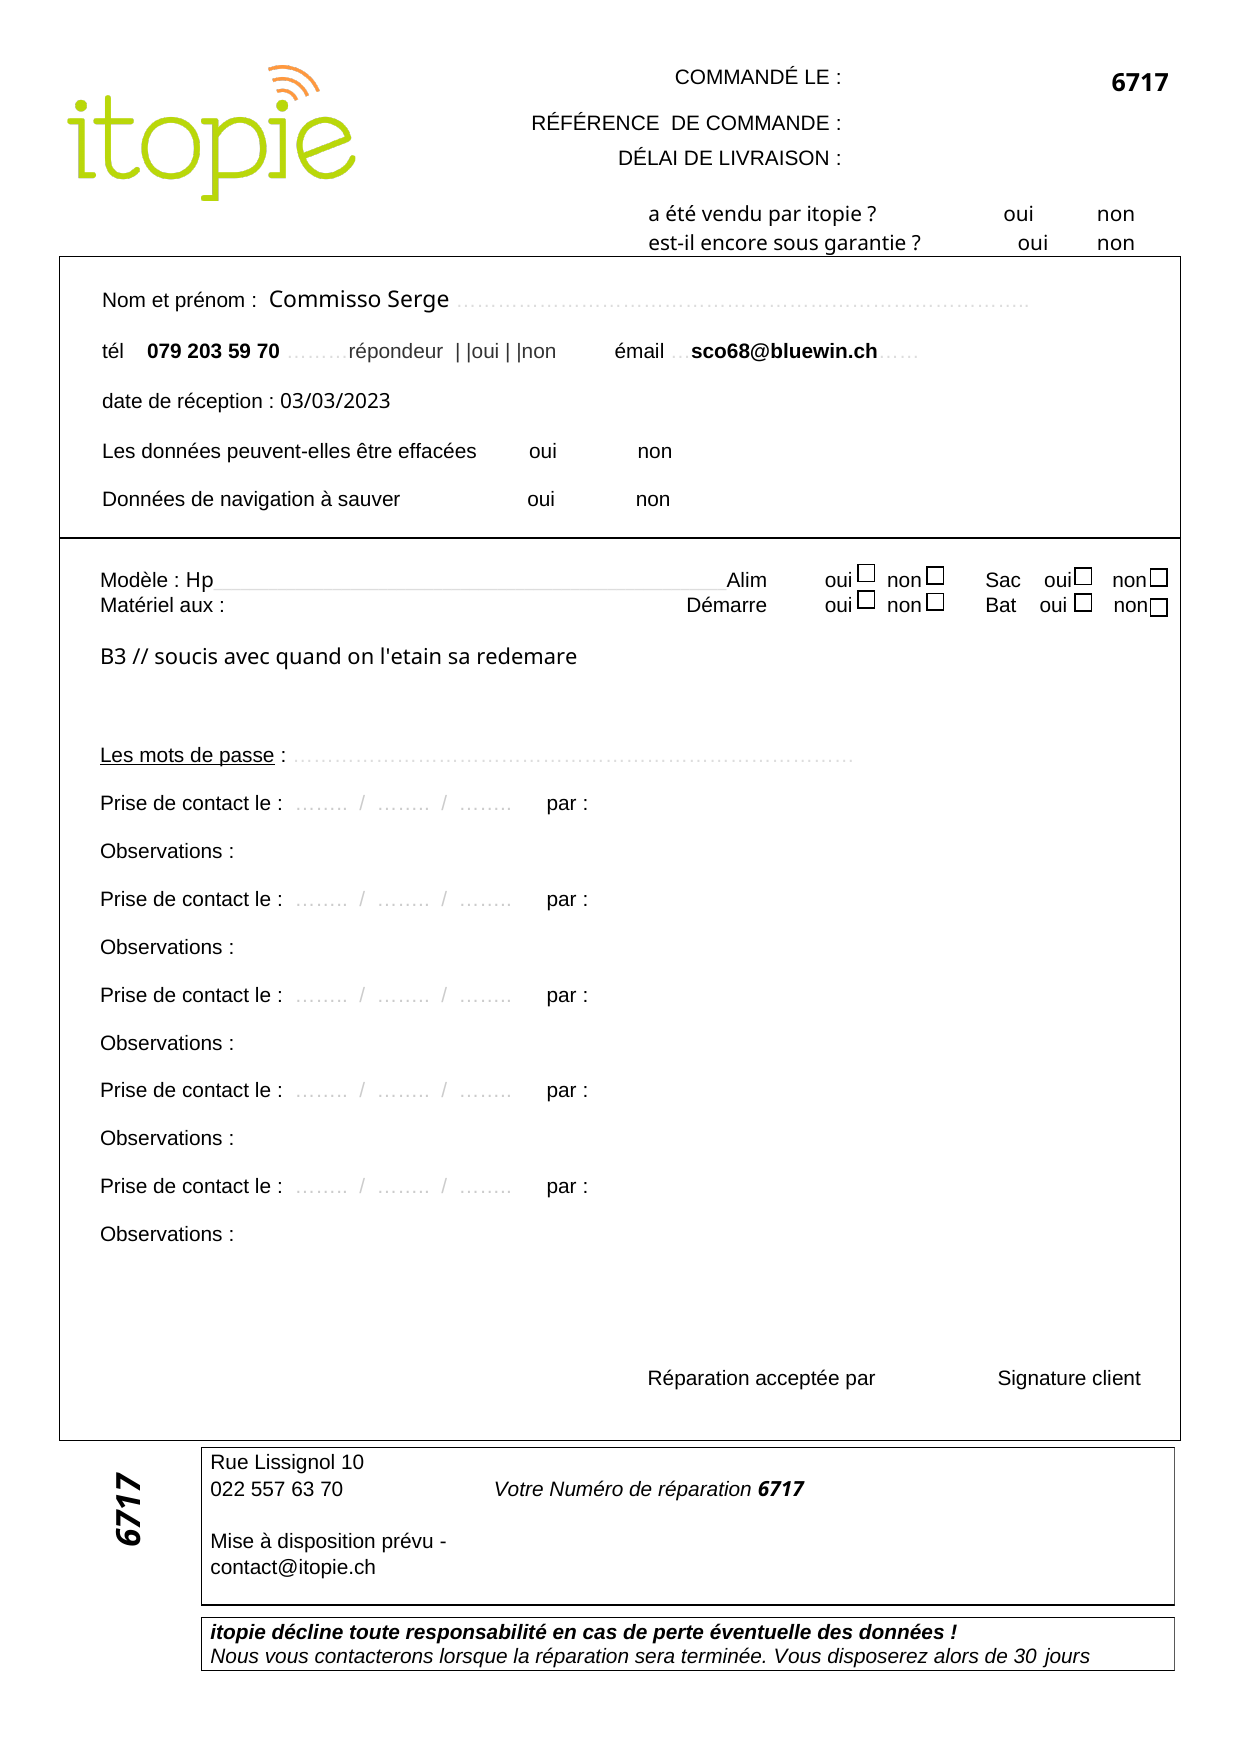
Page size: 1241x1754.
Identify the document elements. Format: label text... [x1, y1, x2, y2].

picture [67, 65, 356, 201]
text Observations : [60, 1219, 1180, 1246]
text Modèle : Hp Alim oui non Sac oui non [60, 562, 856, 590]
text Prise de contact le : …….. / …….. / …….. par : [60, 883, 1180, 911]
text Prise de contact le : …….. / …….. / …….. par : [60, 979, 1180, 1006]
text Prise de contact le : …….. / …….. / …….. par : [60, 1075, 1180, 1102]
text Prise de contact le : …….. / …….. / …….. par : [60, 788, 1180, 815]
text Observations : [60, 1123, 1180, 1150]
table_header 6717 [847, 59, 1180, 104]
table_header COMMANDÉ LE : [490, 59, 847, 104]
text Nom et prénom : Commisso Serge ……………………………………………………………………….. [60, 280, 1180, 314]
table_cell [847, 140, 1180, 175]
text a été vendu par itopie ? oui non [59, 199, 1181, 228]
text date de réception : 03/03/2023 [60, 383, 1180, 415]
text Réparation acceptée par Signature client [60, 1363, 1180, 1390]
text Observations : [60, 836, 1180, 863]
table_cell [847, 105, 1180, 140]
text Les données peuvent-elles être effacées oui non [60, 436, 1180, 463]
text Les mots de passe : ……………………………………………………………………… [60, 740, 1180, 767]
text Modèle : Hp Alim oui non Sac oui non [948, 562, 1180, 590]
text Observations : [60, 931, 1180, 958]
text Données de navigation à sauver oui non [60, 484, 1180, 511]
text Matériel aux : Démarre oui non Bat oui non [60, 590, 1180, 617]
text Modèle : Hp Alim oui non Sac oui non [879, 562, 925, 590]
text tél 079 203 59 70 ………répondeur | |oui | |non émail …sco68@bluewin.ch…… [60, 335, 1180, 362]
text Observations : [60, 1027, 1180, 1054]
table_cell DÉLAI DE LIVRAISON : [490, 140, 847, 175]
text est-il encore sous garantie ? oui non [59, 228, 1181, 256]
table_header 6717 [59, 1441, 195, 1677]
table_cell itopie décline toute responsabilité en cas de perte éventuelle des données ! Nous vous contacterons lorsque la réparation sera terminée. Vous disposerez alors de 30 jours [195, 1611, 1180, 1677]
table_cell RÉFÉRENCE DE COMMANDE : [490, 105, 847, 140]
text Prise de contact le : …….. / …….. / …….. par : [60, 1171, 1180, 1198]
table_header Rue Lissignol 10 022 557 63 70 Votre Numéro de réparation 6717 Mise à disposition prévu - contact@itopie.ch [195, 1441, 1180, 1611]
text B3 // soucis avec quand on l'etain sa redemare [60, 638, 1180, 671]
